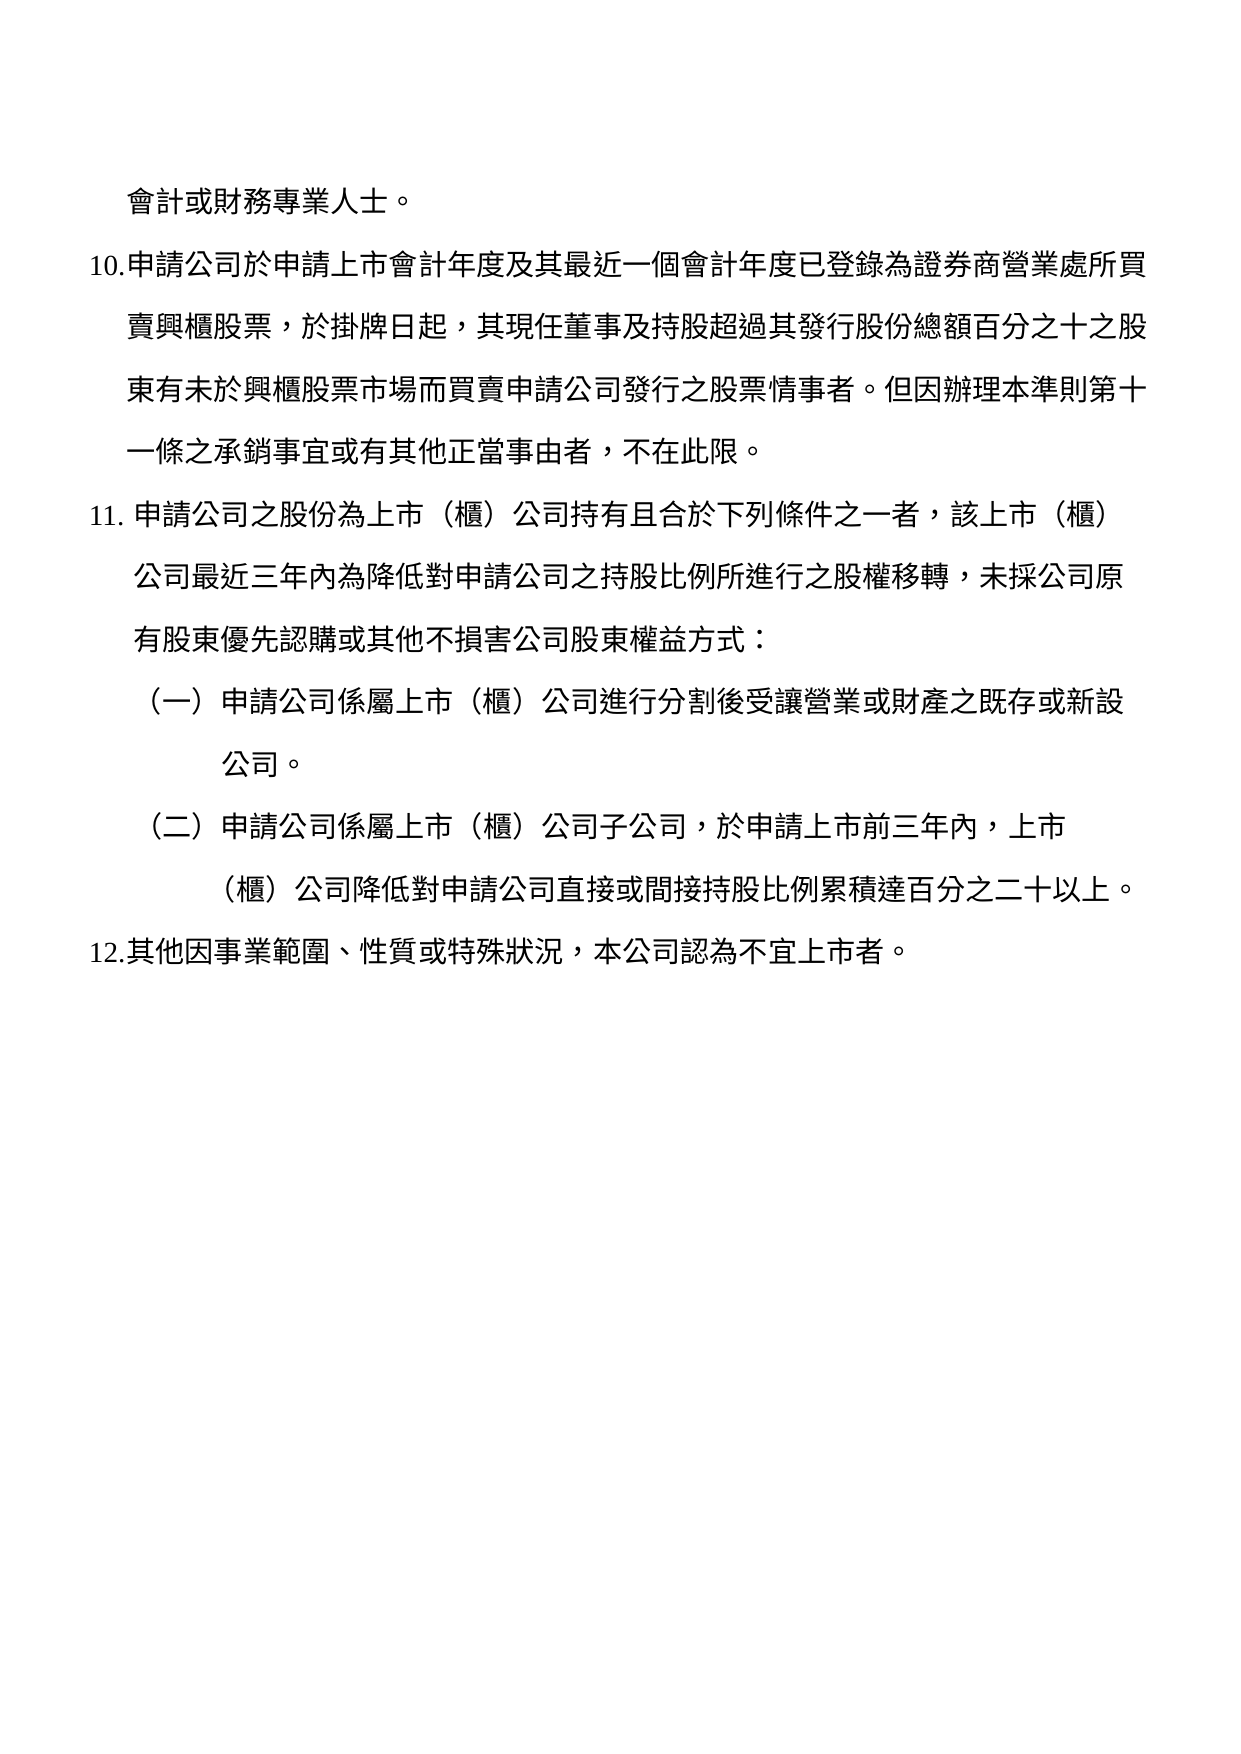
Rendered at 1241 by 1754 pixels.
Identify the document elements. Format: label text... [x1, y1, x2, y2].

list 會計或財務專業人士。 [89, 158, 1152, 221]
list 其他因事業範圍、性質或特殊狀況，本公司認為不宜上市者。 [89, 908, 1152, 971]
list 申請公司之股份為上市（櫃）公司持有且合於下列條件之一者，該上市（櫃）公司最近三年內為降低對申請公司之持股比例所進行之股權移轉，未採公司原有股東優先認購或其他不損害公司股東權益方式： [89, 471, 1152, 658]
text （一）申請公司係屬上市（櫃）公司進行分割後受讓營業或財產之既存或新設公司。 [133, 658, 1152, 783]
list 申請公司於申請上市會計年度及其最近一個會計年度已登錄為證券商營業處所買賣興櫃股票，於掛牌日起，其現任董事及持股超過其發行股份總額百分之十之股東有未於興櫃股票市場而買賣申請公司發行之股票情事者。但因辦理本準則第十一條之承銷事宜或有其他正當事由者，不在此限。 [89, 221, 1152, 471]
text （二）申請公司係屬上市（櫃）公司子公司，於申請上市前三年內，上市（櫃）公司降低對申請公司直接或間接持股比例累積達百分之二十以上。 [133, 783, 1152, 908]
